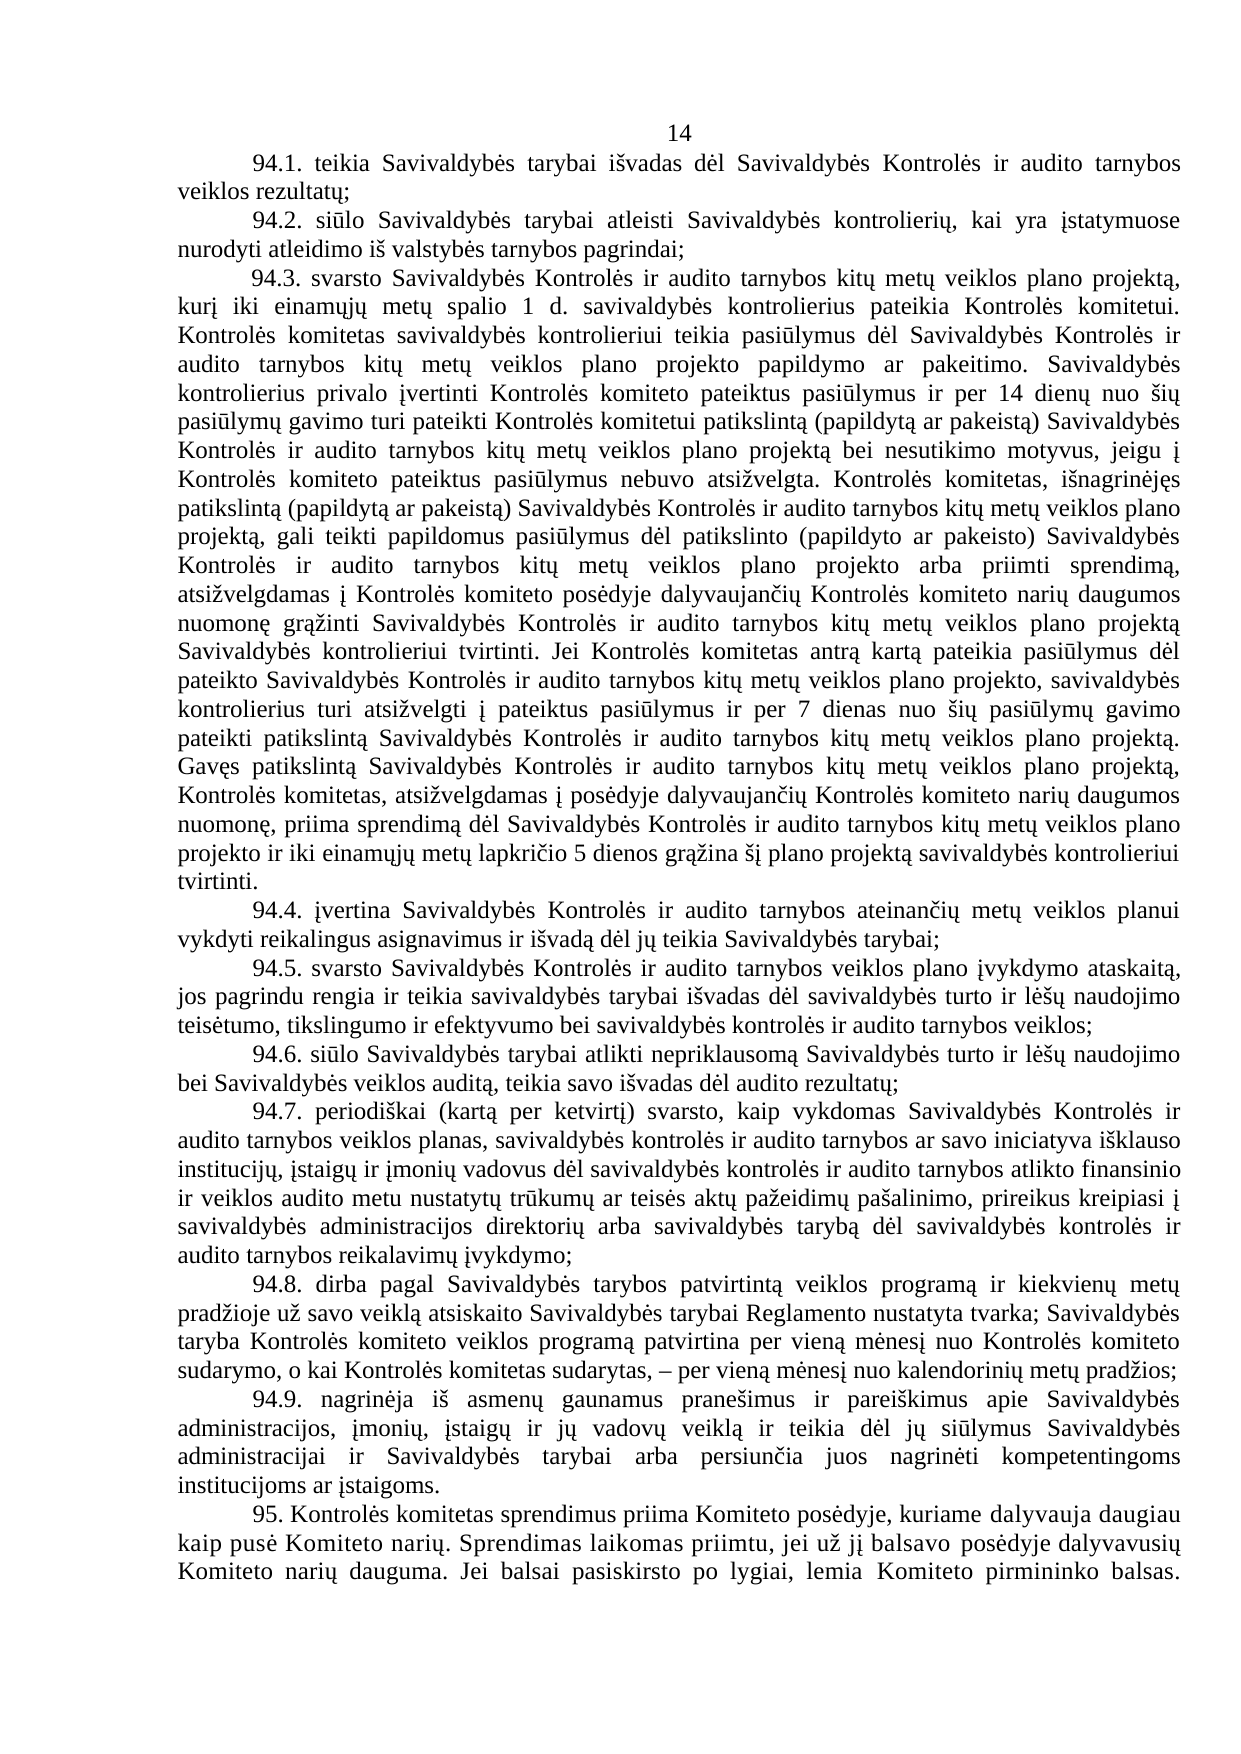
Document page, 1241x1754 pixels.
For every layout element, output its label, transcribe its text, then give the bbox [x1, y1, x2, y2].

text 94.2. siūlo Savivaldybės tarybai atleisti Savivaldybės kontrolierių, kai yra įstatymuose nurodyti atleidimo iš valstybės tarnybos pagrindai; [177, 205, 1181, 263]
text 94.3. svarsto Savivaldybės Kontrolės ir audito tarnybos kitų metų veiklos plano projektą, kurį iki einamųjų metų spalio 1 d. savivaldybės kontrolierius pateikia Kontrolės komitetui. Kontrolės komitetas savivaldybės kontrolieriui teikia pasiūlymus dėl Savivaldybės Kontrolės ir audito tarnybos kitų metų veiklos plano projekto papildymo ar pakeitimo. Savivaldybės kontrolierius privalo įvertinti Kontrolės komiteto pateiktus pasiūlymus ir per 14 dienų nuo šių pasiūlymų gavimo turi pateikti Kontrolės komitetui patikslintą (papildytą ar pakeistą) Savivaldybės Kontrolės ir audito tarnybos kitų metų veiklos plano projektą bei nesutikimo motyvus, jeigu į Kontrolės komiteto pateiktus pasiūlymus nebuvo atsižvelgta. Kontrolės komitetas, išnagrinėjęs patikslintą (papildytą ar pakeistą) Savivaldybės Kontrolės ir audito tarnybos kitų metų veiklos plano projektą, gali teikti papildomus pasiūlymus dėl patikslinto (papildyto ar pakeisto) Savivaldybės Kontrolės ir audito tarnybos kitų metų veiklos plano projekto arba priimti sprendimą, atsižvelgdamas į Kontrolės komiteto posėdyje dalyvaujančių Kontrolės komiteto narių daugumos nuomonę grąžinti Savivaldybės Kontrolės ir audito tarnybos kitų metų veiklos plano projektą Savivaldybės kontrolieriui tvirtinti. Jei Kontrolės komitetas antrą kartą pateikia pasiūlymus dėl pateikto Savivaldybės Kontrolės ir audito tarnybos kitų metų veiklos plano projekto, savivaldybės kontrolierius turi atsižvelgti į pateiktus pasiūlymus ir per 7 dienas nuo šių pasiūlymų gavimo pateikti patikslintą Savivaldybės Kontrolės ir audito tarnybos kitų metų veiklos plano projektą. Gavęs patikslintą Savivaldybės Kontrolės ir audito tarnybos kitų metų veiklos plano projektą, Kontrolės komitetas, atsižvelgdamas į posėdyje dalyvaujančių Kontrolės komiteto narių daugumos nuomonę, priima sprendimą dėl Savivaldybės Kontrolės ir audito tarnybos kitų metų veiklos plano projekto ir iki einamųjų metų lapkričio 5 dienos grąžina šį plano projektą savivaldybės kontrolieriui tvirtinti. [177, 263, 1181, 895]
text 94.1. teikia Savivaldybės tarybai išvadas dėl Savivaldybės Kontrolės ir audito tarnybos veiklos rezultatų; [177, 148, 1181, 205]
text 94.6. siūlo Savivaldybės tarybai atlikti nepriklausomą Savivaldybės turto ir lėšų naudojimo bei Savivaldybės veiklos auditą, teikia savo išvadas dėl audito rezultatų; [177, 1039, 1181, 1096]
text 94.7. periodiškai (kartą per ketvirtį) svarsto, kaip vykdomas Savivaldybės Kontrolės ir audito tarnybos veiklos planas, savivaldybės kontrolės ir audito tarnybos ar savo iniciatyva išklauso institucijų, įstaigų ir įmonių vadovus dėl savivaldybės kontrolės ir audito tarnybos atlikto finansinio ir veiklos audito metu nustatytų trūkumų ar teisės aktų pažeidimų pašalinimo, prireikus kreipiasi į savivaldybės administracijos direktorių arba savivaldybės tarybą dėl savivaldybės kontrolės ir audito tarnybos reikalavimų įvykdymo; [177, 1096, 1181, 1269]
text 94.8. dirba pagal Savivaldybės tarybos patvirtintą veiklos programą ir kiekvienų metų pradžioje už savo veiklą atsiskaito Savivaldybės tarybai Reglamento nustatyta tvarka; Savivaldybės taryba Kontrolės komiteto veiklos programą patvirtina per vieną mėnesį nuo Kontrolės komiteto sudarymo, o kai Kontrolės komitetas sudarytas, – per vieną mėnesį nuo kalendorinių metų pradžios; [177, 1269, 1181, 1384]
text 94.4. įvertina Savivaldybės Kontrolės ir audito tarnybos ateinančių metų veiklos planui vykdyti reikalingus asignavimus ir išvadą dėl jų teikia Savivaldybės tarybai; [177, 895, 1181, 953]
text 94.5. svarsto Savivaldybės Kontrolės ir audito tarnybos veiklos plano įvykdymo ataskaitą, jos pagrindu rengia ir teikia savivaldybės tarybai išvadas dėl savivaldybės turto ir lėšų naudojimo teisėtumo, tikslingumo ir efektyvumo bei savivaldybės kontrolės ir audito tarnybos veiklos; [177, 953, 1181, 1039]
text 94.9. nagrinėja iš asmenų gaunamus pranešimus ir pareiškimus apie Savivaldybės administracijos, įmonių, įstaigų ir jų vadovų veiklą ir teikia dėl jų siūlymus Savivaldybės administracijai ir Savivaldybės tarybai arba persiunčia juos nagrinėti kompetentingoms institucijoms ar įstaigoms. [177, 1384, 1181, 1499]
text 95. Kontrolės komitetas sprendimus priima Komiteto posėdyje, kuriame dalyvauja daugiau kaip pusė Komiteto narių. Sprendimas laikomas priimtu, jei už jį balsavo posėdyje dalyvavusių Komiteto narių dauguma. Jei balsai pasiskirsto po lygiai, lemia Komiteto pirmininko balsas. [177, 1499, 1181, 1585]
